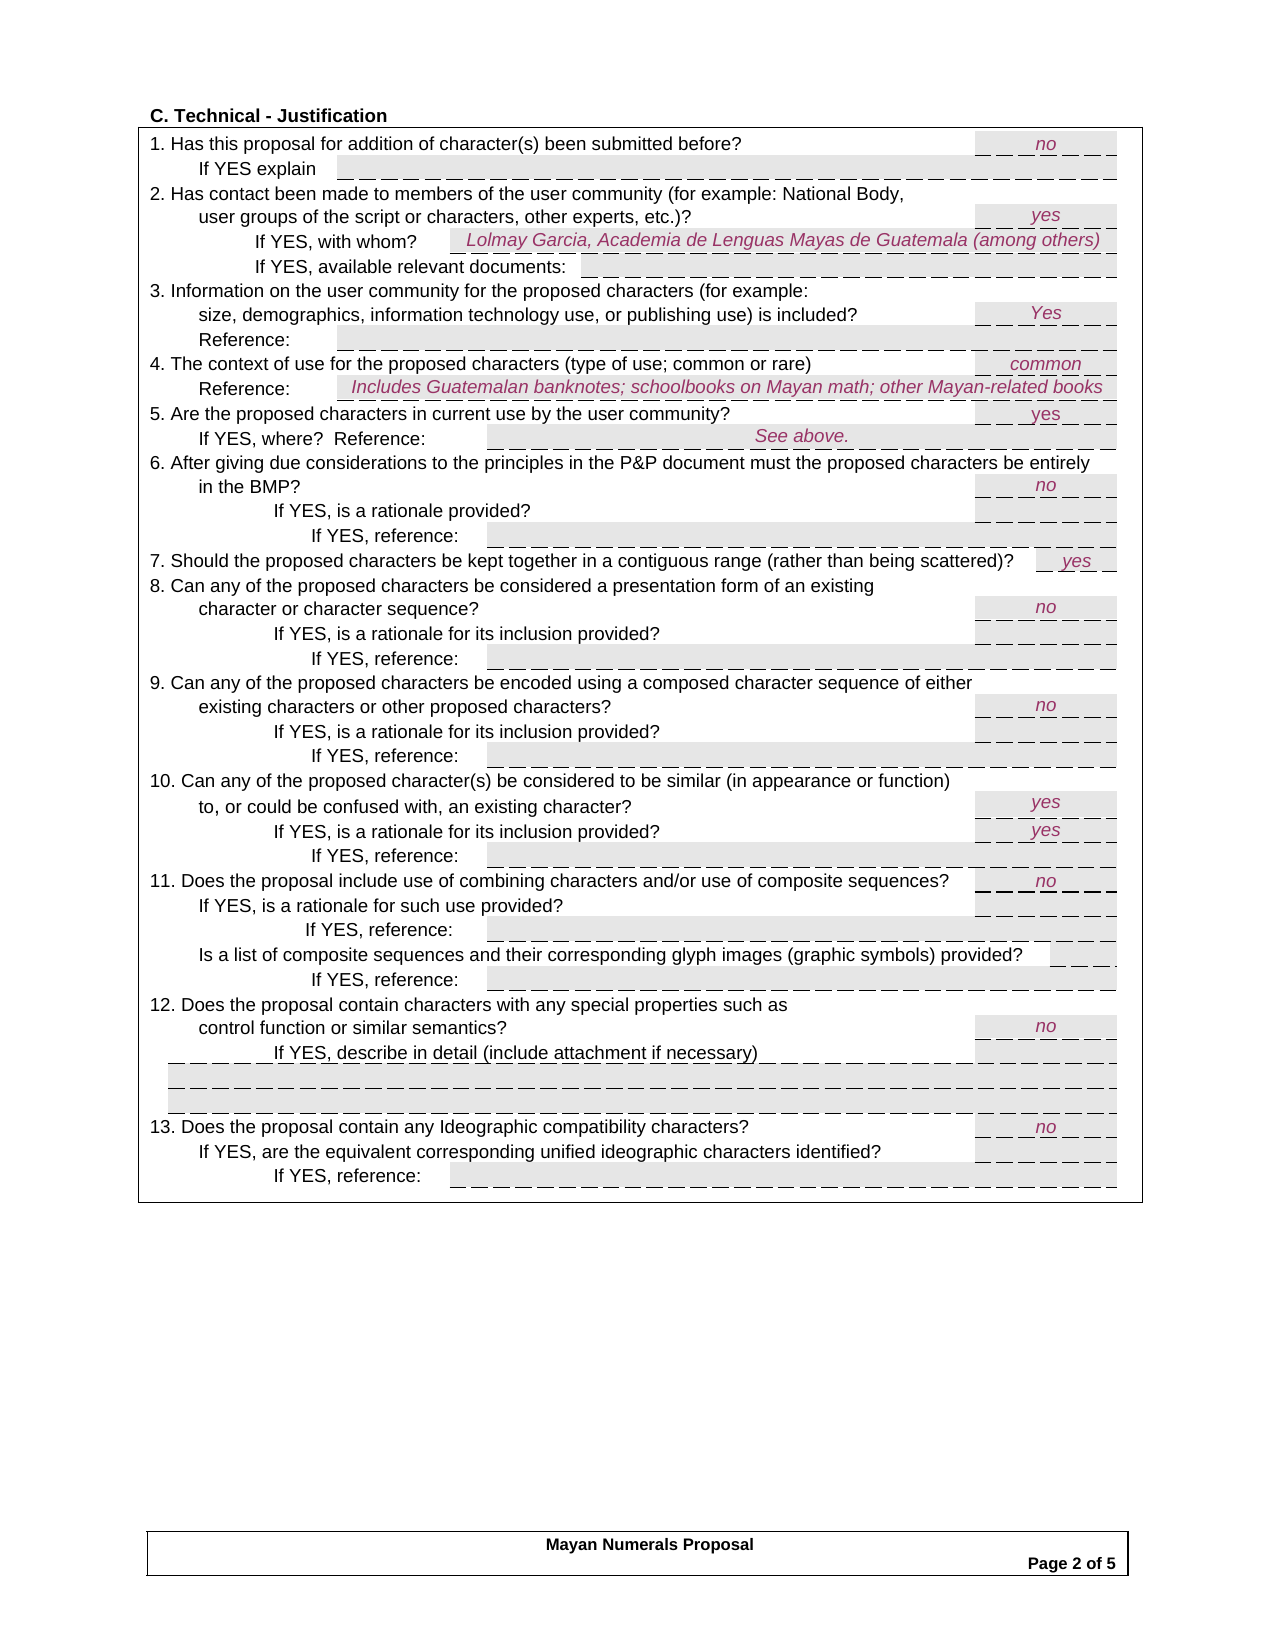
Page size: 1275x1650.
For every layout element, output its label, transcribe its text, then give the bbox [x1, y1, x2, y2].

table_cell 13. Does the proposal contain any Ideographic compatibility characters? [139, 1113, 974, 1137]
table_cell If YES, reference: [300, 842, 487, 867]
table_cell [1117, 620, 1142, 644]
table_cell Reference: [187, 325, 337, 350]
table_cell [1117, 669, 1142, 694]
table_cell [487, 742, 1117, 767]
table_cell [450, 1162, 1117, 1187]
table_cell 5. Are the proposed characters in current use by the user community? [139, 400, 974, 424]
table_cell in the BMP? [187, 474, 974, 497]
table_cell [975, 620, 1117, 644]
table_cell If YES, where? Reference: [187, 424, 487, 449]
table_cell yes [975, 818, 1117, 842]
table_cell [139, 717, 262, 742]
table_cell [1068, 277, 1117, 302]
table_cell [1117, 571, 1142, 596]
table_cell [1117, 1162, 1142, 1187]
table_cell If YES explain [187, 155, 337, 179]
table_cell 11. Does the proposal include use of combining characters and/or use of composite sequences? [139, 867, 974, 891]
table_cell [1117, 497, 1142, 522]
table_cell [139, 497, 262, 522]
table_cell [487, 966, 1117, 990]
table_cell 2. Has contact been made to members of the user community (for example: National Body, [139, 179, 1068, 204]
table_cell [139, 818, 262, 842]
table_cell [1068, 767, 1117, 791]
table_cell If YES, reference: [300, 522, 487, 547]
table_cell If YES, is a rationale for such use provided? [187, 891, 974, 916]
table_cell Reference: [187, 375, 337, 399]
table_cell If YES, are the equivalent corresponding unified ideographic characters identified? [187, 1137, 974, 1162]
table_cell [487, 522, 1117, 547]
table_cell [1117, 547, 1142, 571]
table_cell If YES, reference: [300, 966, 487, 990]
table_cell Lolmay Garcia, Academia de Lenguas Mayas de Guatemala (among others) [450, 228, 1117, 252]
table_cell [1117, 277, 1142, 302]
table_cell If YES, available relevant documents: [243, 253, 581, 277]
table_cell [139, 204, 187, 228]
text C. Technical - Justification [150, 105, 1125, 127]
table_cell user groups of the script or characters, other experts, etc.)? [187, 204, 974, 228]
table_cell [139, 1137, 187, 1162]
table_cell [139, 1015, 187, 1038]
table_cell If YES, is a rationale provided? [262, 497, 974, 522]
table_cell [1117, 966, 1142, 990]
table_cell [975, 497, 1117, 522]
table_cell yes [1036, 547, 1117, 571]
table_cell [139, 1088, 168, 1113]
table_cell 3. Information on the user community for the proposed characters (for example: [139, 277, 1068, 302]
table_cell [139, 1187, 980, 1202]
table_cell [1117, 867, 1142, 891]
table_cell no [975, 474, 1117, 497]
table_cell [1117, 818, 1142, 842]
table_cell [1117, 916, 1142, 941]
table_cell [1117, 791, 1142, 817]
table_cell [1117, 325, 1142, 350]
table_cell [1117, 1039, 1142, 1063]
table_cell [337, 325, 1117, 350]
table_cell [1117, 204, 1142, 228]
table_cell [139, 742, 299, 767]
table_cell See above. [487, 424, 1117, 449]
table_cell Includes Guatemalan banknotes; schoolbooks on Mayan math; other Mayan-related books [337, 375, 1117, 399]
table_cell [1117, 400, 1142, 424]
table_cell [1068, 179, 1117, 204]
table_cell [139, 842, 299, 867]
table_cell [1117, 131, 1142, 155]
table_cell no [975, 596, 1117, 619]
table_cell [139, 620, 262, 644]
table_cell [1117, 1088, 1142, 1113]
table_cell [1117, 1113, 1142, 1137]
table_cell [487, 842, 1117, 867]
table_cell [1117, 990, 1142, 1015]
table_cell [1117, 1187, 1142, 1202]
table_cell If YES, reference: [300, 742, 487, 767]
table_cell [139, 694, 187, 717]
table_cell [975, 1039, 1117, 1063]
table_cell [168, 1063, 1117, 1088]
table_cell [139, 644, 299, 669]
table_cell common [975, 350, 1117, 375]
table_cell [975, 1137, 1117, 1162]
table_cell [1117, 842, 1142, 867]
table_cell Is a list of composite sequences and their corresponding glyph images (graphic symbols) provided? [187, 941, 1049, 966]
table_cell [1117, 449, 1142, 473]
table_cell [139, 325, 187, 350]
table_cell [139, 891, 187, 916]
table_cell If YES, with whom? [243, 228, 449, 252]
table_cell character or character sequence? [187, 596, 974, 619]
table_cell no [975, 1113, 1117, 1137]
table_cell [1117, 155, 1142, 179]
table_cell [487, 644, 1117, 669]
table_cell [1117, 1137, 1142, 1162]
table_cell no [975, 1015, 1117, 1038]
table_cell [139, 1063, 168, 1088]
table_cell [1117, 424, 1142, 449]
table_cell [139, 424, 187, 449]
table_cell [139, 375, 187, 399]
table_cell 1. Has this proposal for addition of character(s) been submitted before? [139, 131, 974, 155]
table_cell [1117, 941, 1142, 966]
table_cell [139, 522, 299, 547]
table_cell 4. The context of use for the proposed characters (type of use; common or rare) [139, 350, 974, 375]
table_cell If YES, reference: [262, 1162, 449, 1187]
table_cell existing characters or other proposed characters? [187, 694, 974, 717]
table_cell 12. Does the proposal contain characters with any special properties such as [139, 990, 1068, 1015]
table_cell [980, 1187, 1117, 1202]
table_cell [1117, 179, 1142, 204]
table_cell to, or could be confused with, an existing character? [187, 791, 974, 817]
table_cell [1117, 742, 1142, 767]
table_cell [139, 1039, 262, 1063]
table_cell [487, 916, 1117, 941]
table_cell [1117, 717, 1142, 742]
table_cell [1117, 253, 1142, 277]
table_cell [1068, 990, 1117, 1015]
table_cell [139, 941, 187, 966]
table_cell [337, 155, 1117, 179]
table_cell 9. Can any of the proposed characters be encoded using a composed character sequence of either [139, 669, 1117, 694]
table_cell If YES, is a rationale for its inclusion provided? [262, 717, 974, 742]
table_cell [139, 1162, 262, 1187]
table_cell no [975, 694, 1117, 717]
table_cell control function or similar semantics? [187, 1015, 974, 1038]
table_cell [1117, 350, 1142, 375]
table_cell no [975, 867, 1117, 891]
table_cell 7. Should the proposed characters be kept together in a contiguous range (rather than being scattered)? [139, 547, 1036, 571]
table_cell [1117, 522, 1142, 547]
table_cell If YES, is a rationale for its inclusion provided? [262, 620, 974, 644]
table_cell [1050, 941, 1117, 966]
table_cell [975, 571, 1117, 596]
table_cell [139, 916, 294, 941]
table_cell no [975, 131, 1117, 155]
table_cell 6. After giving due considerations to the principles in the P&P document must the proposed characters be entirely [139, 449, 1117, 473]
table_cell [1117, 694, 1142, 717]
table_cell [1117, 644, 1142, 669]
table_cell [139, 791, 187, 817]
table_cell [139, 474, 187, 497]
table_cell [139, 155, 187, 179]
table_cell If YES, reference: [294, 916, 487, 941]
table_cell [1117, 228, 1142, 252]
table_cell [1117, 375, 1142, 399]
table_cell [1117, 302, 1142, 325]
table_cell [139, 596, 187, 619]
table_cell 10. Can any of the proposed character(s) be considered to be similar (in appearance or function) [139, 767, 1068, 791]
table_cell [1117, 474, 1142, 497]
table_cell [1117, 596, 1142, 619]
table_cell size, demographics, information technology use, or publishing use) is included? [187, 302, 974, 325]
table_cell [139, 966, 299, 990]
table_cell yes [975, 791, 1117, 817]
table_cell [581, 253, 1117, 277]
table_cell [168, 1088, 1117, 1113]
table_cell [975, 717, 1117, 742]
table_cell [1117, 1015, 1142, 1038]
table_cell If YES, is a rationale for its inclusion provided? [262, 818, 974, 842]
table_cell [139, 253, 243, 277]
table_cell [139, 228, 243, 252]
table_cell [139, 302, 187, 325]
table_cell [975, 891, 1117, 916]
table_cell Yes [975, 302, 1117, 325]
table_cell If YES, reference: [300, 644, 487, 669]
table_cell yes [975, 204, 1117, 228]
table_cell 8. Can any of the proposed characters be considered a presentation form of an existing [139, 571, 974, 596]
table_cell [1117, 767, 1142, 791]
table_cell If YES, describe in detail (include attachment if necessary) [262, 1039, 974, 1063]
table_cell [1117, 891, 1142, 916]
table_cell [1117, 1063, 1142, 1088]
table_cell yes [975, 400, 1117, 424]
